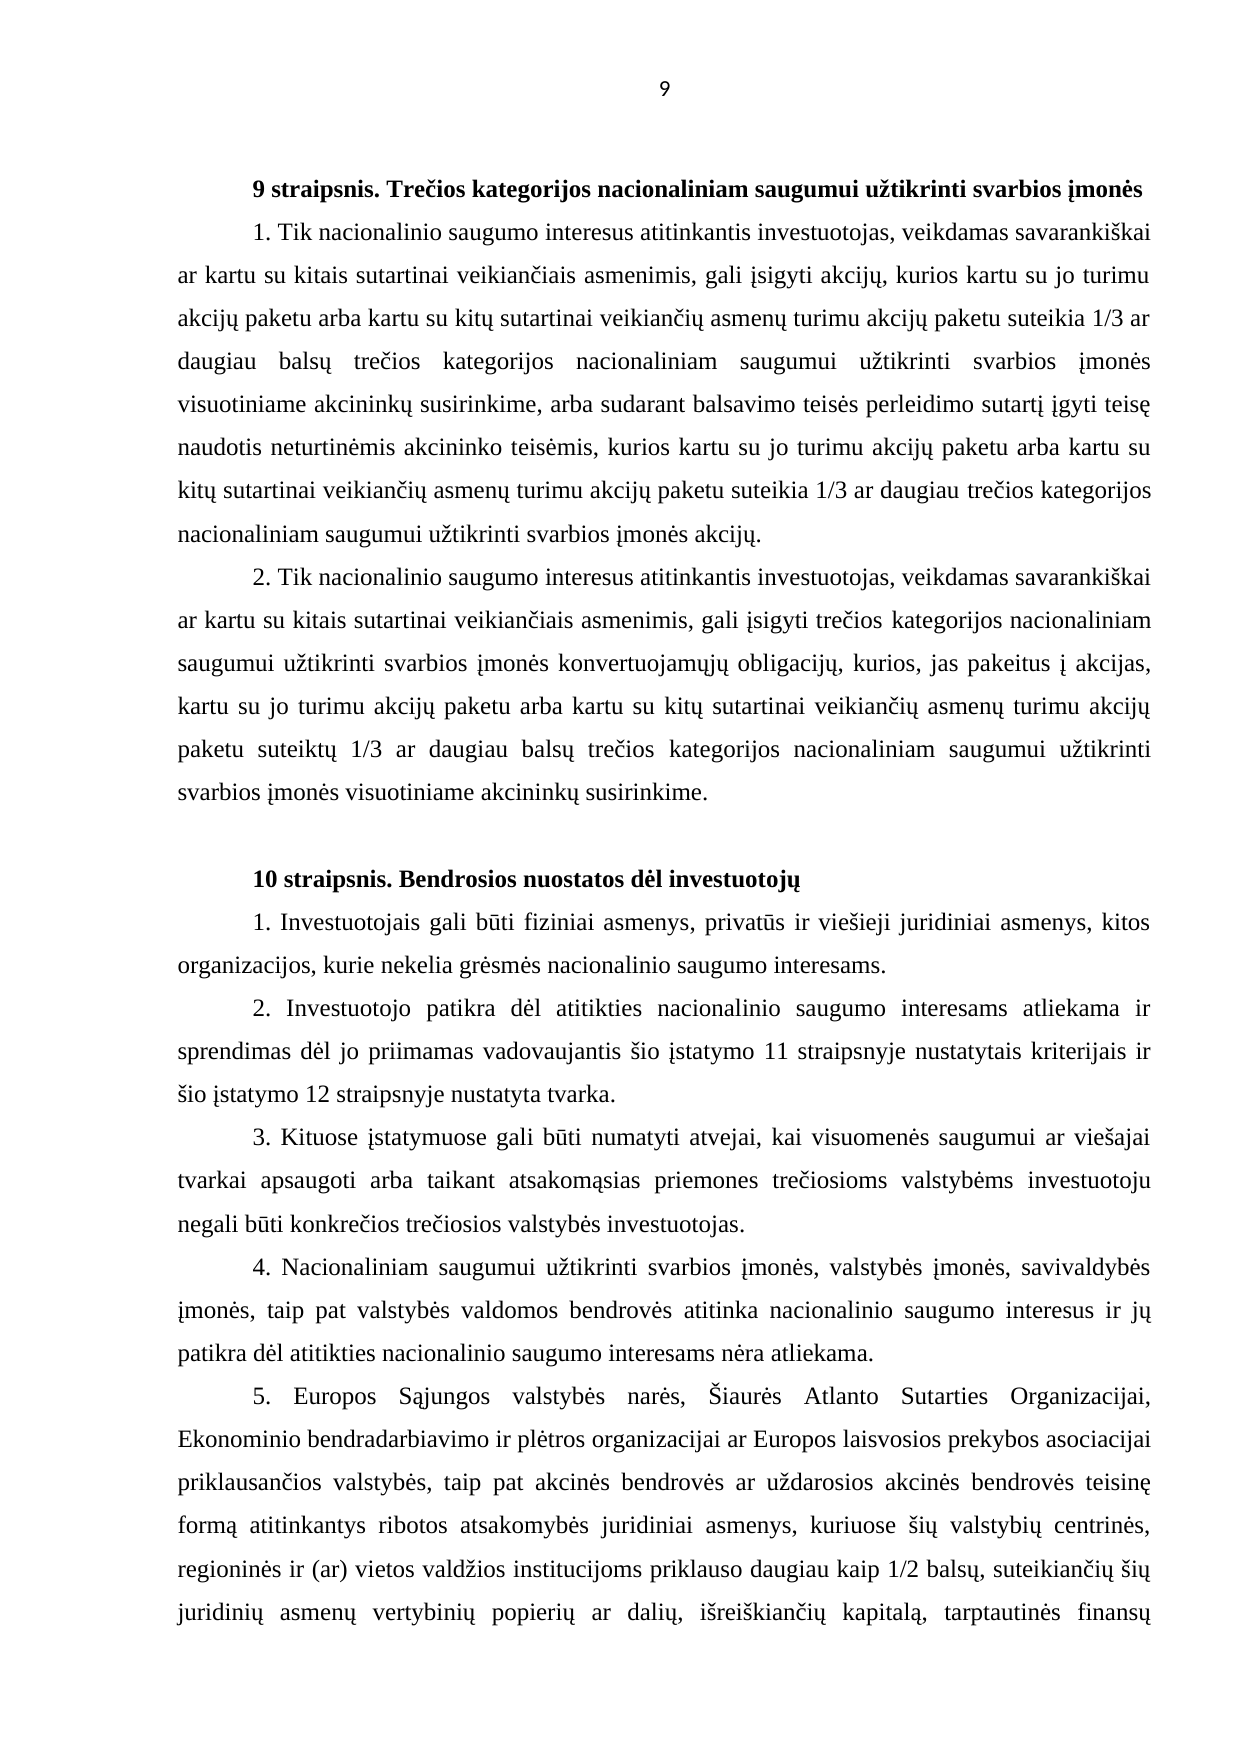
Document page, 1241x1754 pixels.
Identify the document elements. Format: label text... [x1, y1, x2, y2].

text 3. Kituose įstatymuose gali būti numatyti atvejai, kai visuomenės saugumui ar viešajai tvarkai apsaugoti arba taikant atsakomąsias priemones trečiosioms valstybėms investuotoju negali būti konkrečios trečiosios valstybės investuotojas. [177, 1122, 1152, 1237]
text 2. Tik nacionalinio saugumo interesus atitinkantis investuotojas, veikdamas savarankiškai ar kartu su kitais sutartinai veikiančiais asmenimis, gali įsigyti trečios kategorijos nacionaliniam saugumui užtikrinti svarbios įmonės konvertuojamųjų obligacijų, kurios, jas pakeitus į akcijas, kartu su jo turimu akcijų paketu arba kartu su kitų sutartinai veikiančių asmenų turimu akcijų paketu suteiktų 1/3 ar daugiau balsų trečios kategorijos nacionaliniam saugumui užtikrinti svarbios įmonės visuotiniame akcininkų susirinkime. [177, 562, 1152, 806]
text 4. Nacionaliniam saugumui užtikrinti svarbios įmonės, valstybės įmonės, savivaldybės įmonės, taip pat valstybės valdomos bendrovės atitinka nacionalinio saugumo interesus ir jų patikra dėl atitikties nacionalinio saugumo interesams nėra atliekama. [177, 1252, 1152, 1367]
text 5. Europos Sąjungos valstybės narės, Šiaurės Atlanto Sutarties Organizacijai, Ekonominio bendradarbiavimo ir plėtros organizacijai ar Europos laisvosios prekybos asociacijai priklausančios valstybės, taip pat akcinės bendrovės ar uždarosios akcinės bendrovės teisinę formą atitinkantys ribotos atsakomybės juridiniai asmenys, kuriuose šių valstybių centrinės, regioninės ir (ar) vietos valdžios institucijoms priklauso daugiau kaip 1/2 balsų, suteikiančių šių juridinių asmenų vertybinių popierių ar dalių, išreiškiančių kapitalą, tarptautinės finansų [177, 1381, 1152, 1626]
text 1. Tik nacionalinio saugumo interesus atitinkantis investuotojas, veikdamas savarankiškai ar kartu su kitais sutartinai veikiančiais asmenimis, gali įsigyti akcijų, kurios kartu su jo turimu akcijų paketu arba kartu su kitų sutartinai veikiančių asmenų turimu akcijų paketu suteikia 1/3 ar daugiau balsų trečios kategorijos nacionaliniam saugumui užtikrinti svarbios įmonės visuotiniame akcininkų susirinkime, arba sudarant balsavimo teisės perleidimo sutartį įgyti teisę naudotis neturtinėmis akcininko teisėmis, kurios kartu su jo turimu akcijų paketu arba kartu su kitų sutartinai veikiančių asmenų turimu akcijų paketu suteikia 1/3 ar daugiau trečios kategorijos nacionaliniam saugumui užtikrinti svarbios įmonės akcijų. [177, 217, 1152, 547]
text 9 straipsnis. Trečios kategorijos nacionaliniam saugumui užtikrinti svarbios įmonės [177, 174, 1152, 202]
text 10 straipsnis. Bendrosios nuostatos dėl investuotojų [177, 864, 1152, 892]
text 2. Investuotojo patikra dėl atitikties nacionalinio saugumo interesams atliekama ir sprendimas dėl jo priimamas vadovaujantis šio įstatymo 11 straipsnyje nustatytais kriterijais ir šio įstatymo 12 straipsnyje nustatyta tvarka. [177, 993, 1152, 1108]
text 1. Investuotojais gali būti fiziniai asmenys, privatūs ir viešieji juridiniai asmenys, kitos organizacijos, kurie nekelia grėsmės nacionalinio saugumo interesams. [177, 907, 1152, 979]
